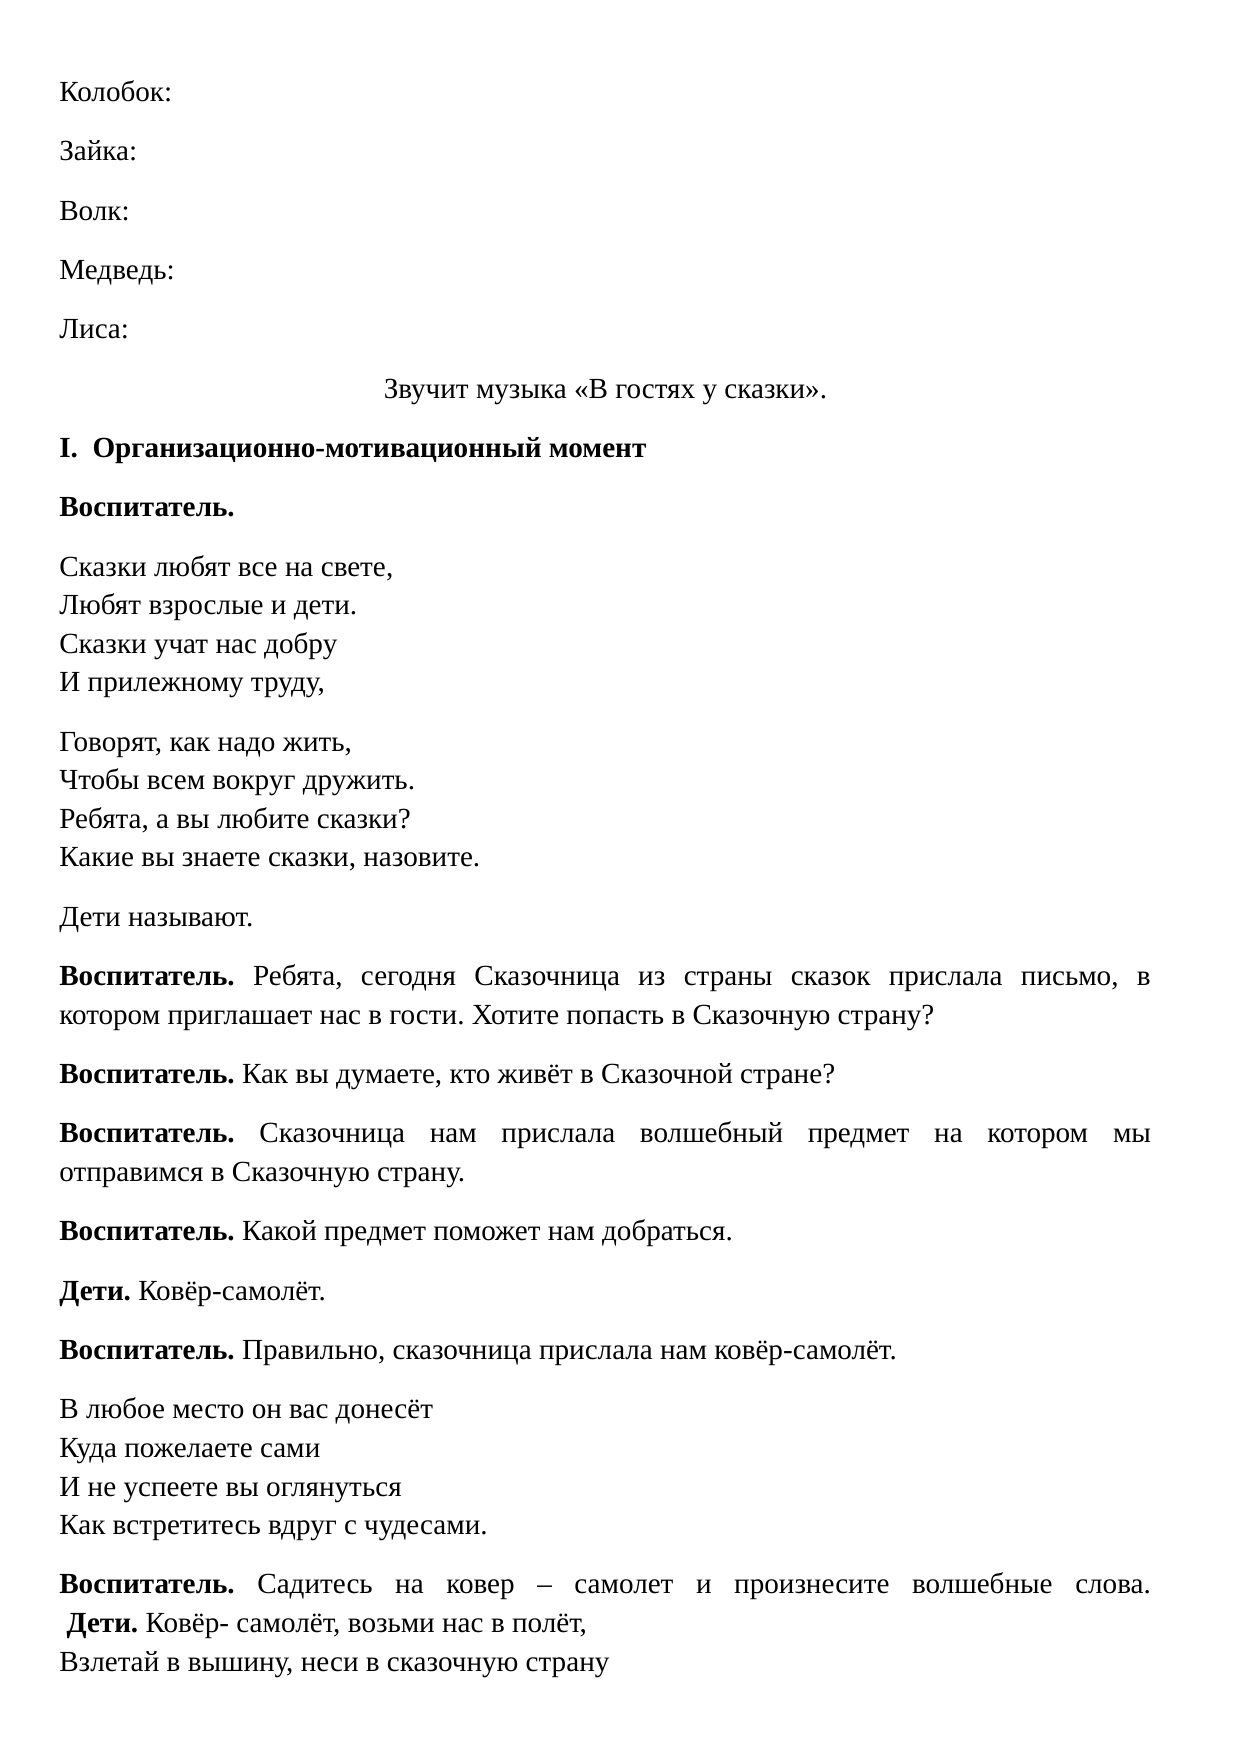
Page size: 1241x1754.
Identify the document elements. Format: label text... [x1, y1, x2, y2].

text Воспитатель. Ребята, сегодня Сказочница из страны сказок прислала письмо, в котором приглашает нас в гости. Хотите попасть в Сказочную страну? [59, 958, 1152, 1030]
text Колобок: [59, 74, 1152, 107]
text Медведь: [59, 252, 1152, 286]
text Волк: [59, 193, 1152, 226]
text Лиса: [59, 311, 1152, 345]
text Зайка: [59, 133, 1152, 167]
text Воспитатель. Садитесь на ковер – самолет и произнесите волшебные слова. Дети. Ковёр- самолёт, возьми нас в полёт, [59, 1567, 1152, 1639]
text Дети называют. [59, 899, 1152, 932]
text Воспитатель. Как вы думаете, кто живёт в Сказочной стране? [59, 1056, 1152, 1090]
text Звучит музыка «В гостях у сказки». [59, 371, 1152, 404]
text В любое место он вас донесёт Куда пожелаете сами И не успеете вы оглянуться Как встретитесь вдруг с чудесами. [59, 1392, 1152, 1541]
text Взлетай в вышину, неси в сказочную страну [59, 1644, 1152, 1677]
text I. Организационно-мотивационный момент [59, 430, 1152, 464]
text Воспитатель. Сказочница нам прислала волшебный предмет на котором мы отправимся в Сказочную страну. [59, 1116, 1152, 1188]
text Сказки любят все на свете, Любят взрослые и дети. Сказки учат нас добру И прилежному труду, [59, 549, 1152, 698]
text Дети. Ковёр-самолёт. [59, 1273, 1152, 1306]
text Воспитатель. [59, 489, 1152, 523]
text Говорят, как надо жить, Чтобы всем вокруг дружить. Ребята, а вы любите сказки? Какие вы знаете сказки, назовите. [59, 724, 1152, 873]
text Воспитатель. Какой предмет поможет нам добраться. [59, 1213, 1152, 1247]
text Воспитатель. Правильно, сказочница прислала нам ковёр-самолёт. [59, 1332, 1152, 1366]
